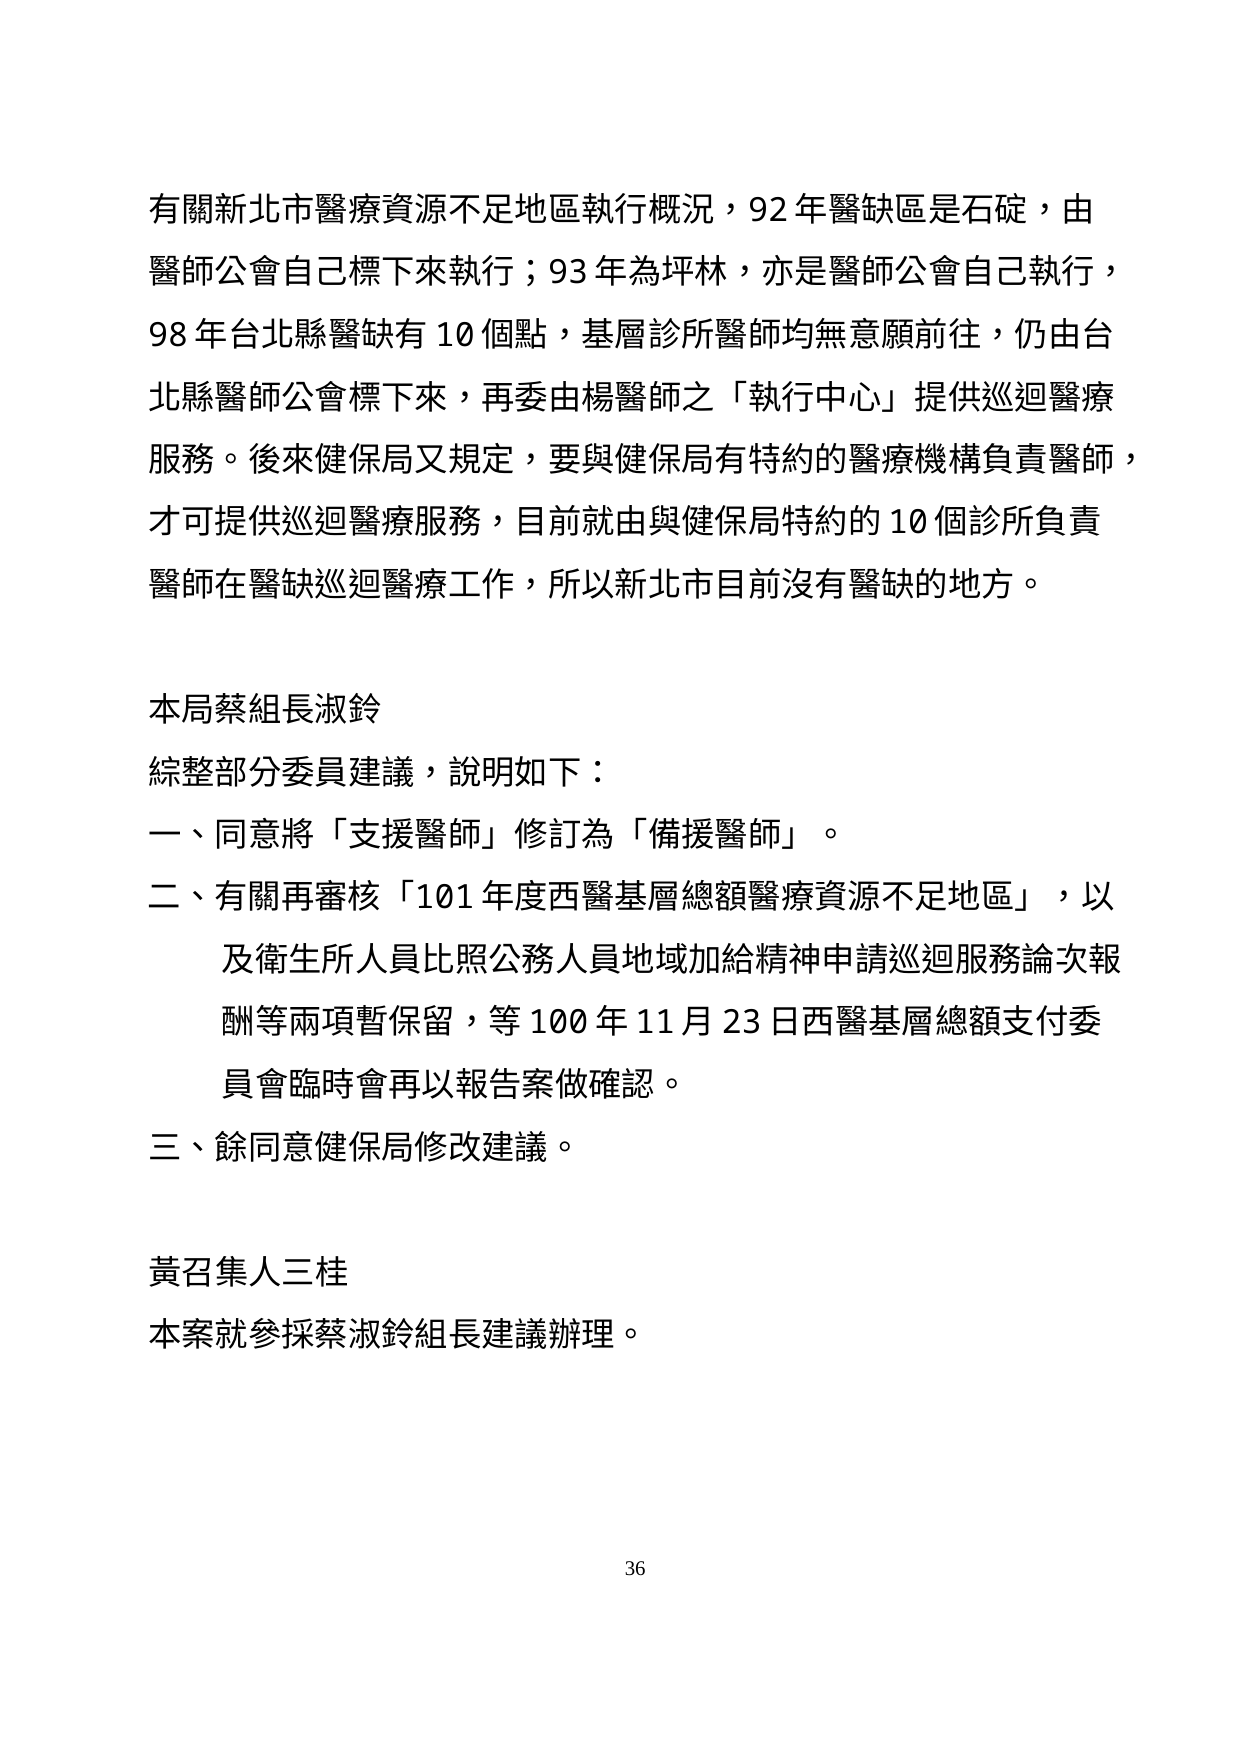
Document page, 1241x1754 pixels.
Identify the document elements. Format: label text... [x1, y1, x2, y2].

text 本局蔡組長淑鈴 [148, 665, 1122, 728]
text 本案就參採蔡淑鈴組長建議辦理。 [148, 1290, 1122, 1353]
text 二、有關再審核「101年度西醫基層總額醫療資源不足地區」，以及衛生所人員比照公務人員地域加給精神申請巡迴服務論次報酬等兩項暫保留，等100年11月23日西醫基層總額支付委員會臨時會再以報告案做確認。 [148, 853, 1122, 1103]
text 有關新北市醫療資源不足地區執行概況，92年醫缺區是石碇，由醫師公會自己標下來執行；93年為坪林，亦是醫師公會自己執行，98年台北縣醫缺有10個點，基層診所醫師均無意願前往，仍由台北縣醫師公會標下來，再委由楊醫師之「執行中心」提供巡迴醫療服務。後來健保局又規定，要與健保局有特約的醫療機構負責醫師，才可提供巡迴醫療服務，目前就由與健保局特約的10個診所負責醫師在醫缺巡迴醫療工作，所以新北市目前沒有醫缺的地方。 [148, 165, 1122, 603]
text 黃召集人三桂 [148, 1228, 1122, 1290]
text 三、餘同意健保局修改建議。 [148, 1103, 1122, 1165]
text 一、同意將「支援醫師」修訂為「備援醫師」。 [148, 790, 1122, 853]
text 綜整部分委員建議，說明如下： [148, 728, 1122, 790]
